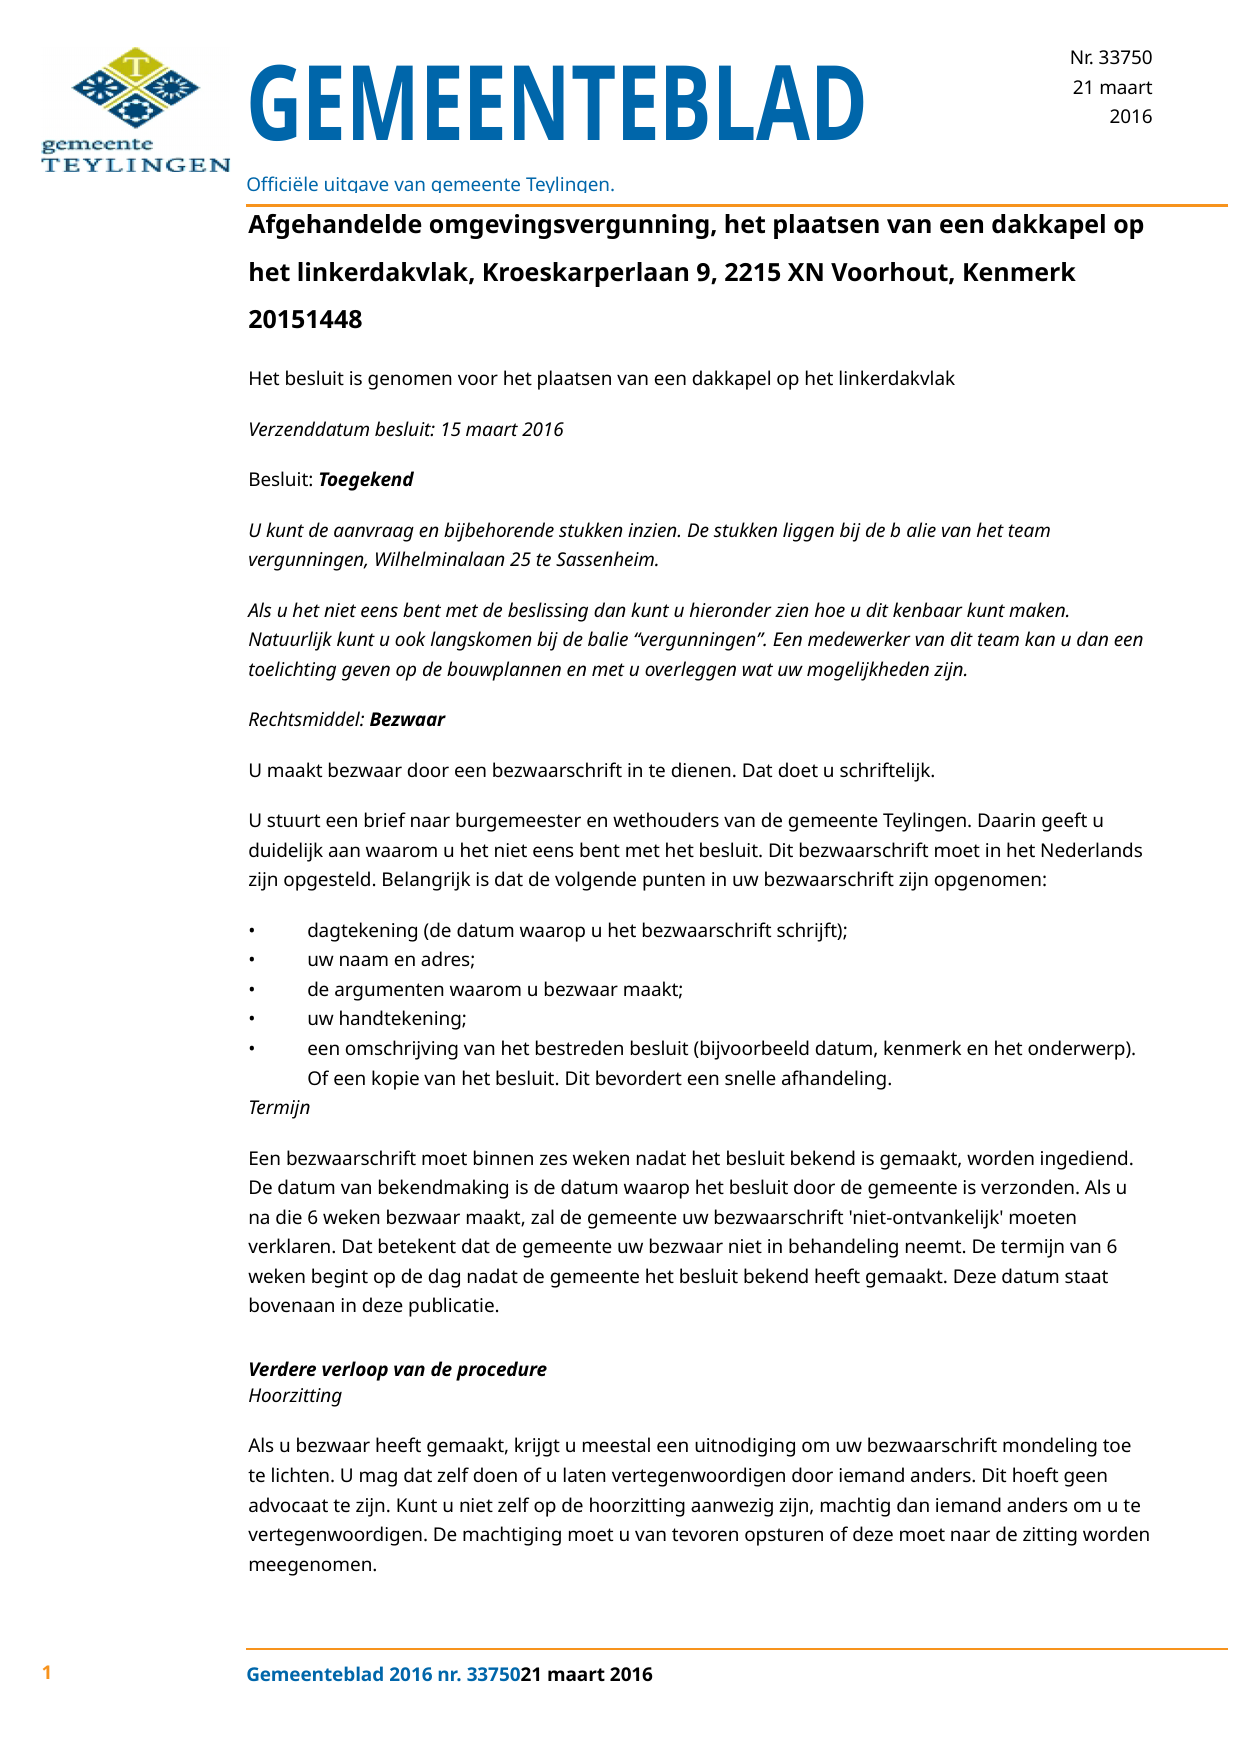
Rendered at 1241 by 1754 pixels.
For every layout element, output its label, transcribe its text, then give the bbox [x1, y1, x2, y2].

list dagtekening (de datum waarop u het bezwaarschrift schrijft); [248, 917, 1152, 942]
text Een bezwaarschrift moet binnen zes weken nadat het besluit bekend is gemaakt, worden ingediend. De datum van bekendmaking is de datum waarop het besluit door de gemeente is verzonden. Als u na die 6 weken bezwaar maakt, zal de gemeente uw bezwaarschrift 'niet-ontvankelijk' moeten verklaren. Dat betekent dat de gemeente uw bezwaar niet in behandeling neemt. De termijn van 6 weken begint op de dag nadat de gemeente het besluit bekend heeft gemaakt. Deze datum staat bovenaan in deze publicatie. [248, 1145, 1152, 1318]
list de argumenten waarom u bezwaar maakt; [248, 976, 1152, 1002]
text Besluit: Toegekend [248, 466, 1152, 492]
text U kunt de aanvraag en bijbehorende stukken inzien. De stukken liggen bij de b alie van het team vergunningen, Wilhelminalaan 25 te Sassenheim. [248, 517, 1152, 572]
text Termijn [248, 1094, 1152, 1120]
text Verdere verloop van de procedure [248, 1357, 1152, 1382]
picture [41, 47, 231, 172]
text Als u het niet eens bent met de beslissing dan kunt u hieronder zien hoe u dit kenbaar kunt maken. Natuurlijk kunt u ook langskomen bij de balie “vergunningen”. Een medewerker van dit team kan u dan een toelichting geven op de bouwplannen en met u overleggen wat uw mogelijkheden zijn. [248, 597, 1152, 682]
text Afgehandelde omgevingsvergunning, het plaatsen van een dakkapel op het linkerdakvlak, Kroeskarperlaan 9, 2215 XN Voorhout, Kenmerk 20151448 [248, 207, 1152, 336]
text U stuurt een brief naar burgemeester en wethouders van de gemeente Teylingen. Daarin geeft u duidelijk aan waarom u het niet eens bent met het besluit. Dit bezwaarschrift moet in het Nederlands zijn opgesteld. Belangrijk is dat de volgende punten in uw bezwaarschrift zijn opgenomen: [248, 807, 1152, 892]
text Het besluit is genomen voor het plaatsen van een dakkapel op het linkerdakvlak [248, 366, 1152, 391]
text Rechtsmiddel: Bezwaar [248, 706, 1152, 732]
list uw handtekening; [248, 1006, 1152, 1031]
list een omschrijving van het bestreden besluit (bijvoorbeeld datum, kenmerk en het onderwerp). Of een kopie van het besluit. Dit bevordert een snelle afhandeling. [248, 1035, 1152, 1090]
text Hoorzitting [248, 1382, 1152, 1408]
text Als u bezwaar heeft gemaakt, krijgt u meestal een uitnodiging om uw bezwaarschrift mondeling toe te lichten. U mag dat zelf doen of u laten vertegenwoordigen door iemand anders. Dit hoeft geen advocaat te zijn. Kunt u niet zelf op de hoorzitting aanwezig zijn, machtig dan iemand anders om u te vertegenwoordigen. De machtiging moet u van tevoren opsturen of deze moet naar de zitting worden meegenomen. [248, 1433, 1152, 1577]
list uw naam en adres; [248, 946, 1152, 972]
text U maakt bezwaar door een bezwaarschrift in te dienen. Dat doet u schriftelijk. [248, 757, 1152, 782]
text Verzenddatum besluit: 15 maart 2016 [248, 416, 1152, 442]
